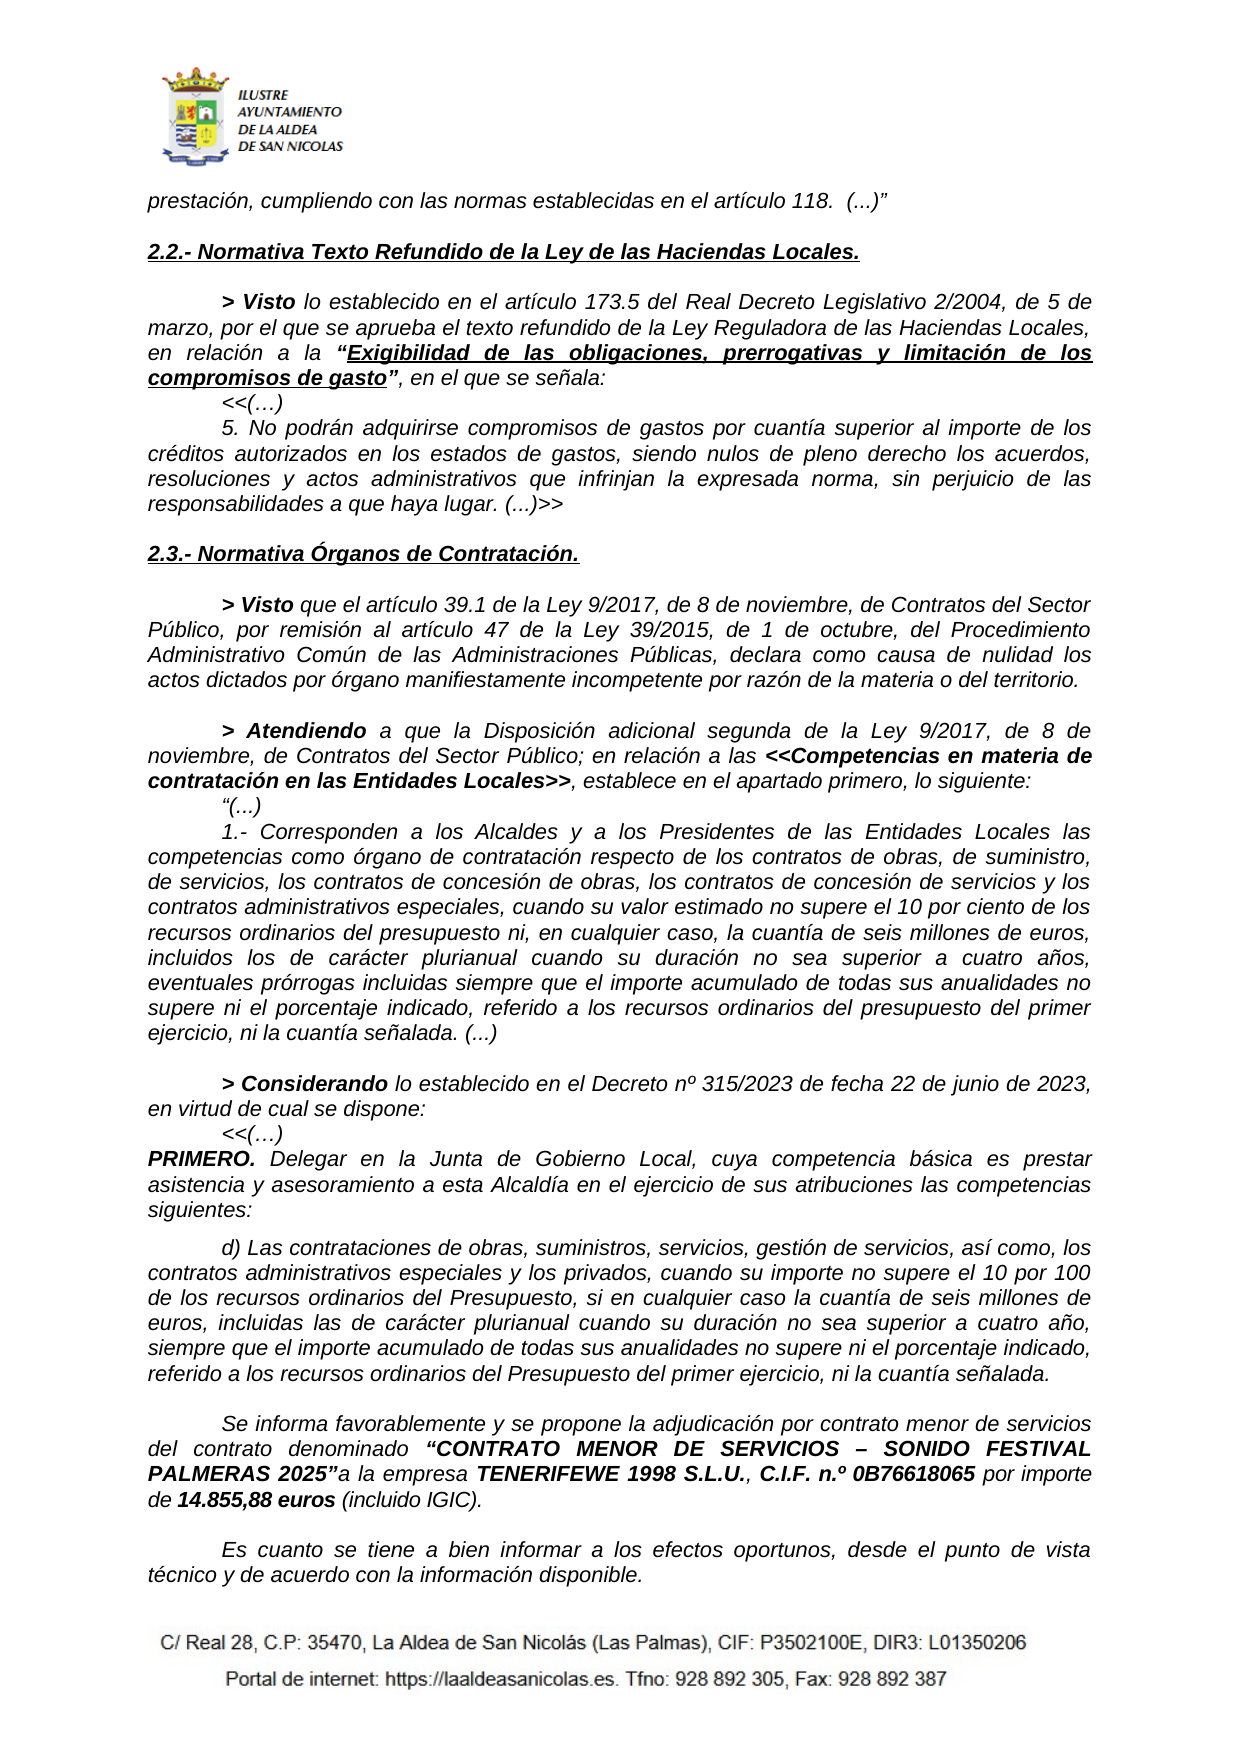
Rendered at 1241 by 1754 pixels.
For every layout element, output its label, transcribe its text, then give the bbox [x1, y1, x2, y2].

text “(...) [148, 793, 1093, 819]
text Es cuanto se tiene a bien informar a los efectos oportunos, desde el punto de vista técnico y de acuerdo con la información disponible. [148, 1537, 1093, 1587]
text <<(…) [148, 1121, 1093, 1146]
picture [148, 59, 359, 174]
text > Considerando lo establecido en el Decreto nº 315/2023 de fecha 22 de junio de 2023, en virtud de cual se dispone: [148, 1071, 1093, 1121]
text > Visto que el artículo 39.1 de la Ley 9/2017, de 8 de noviembre, de Contratos del Sector Público, por remisión al artículo 47 de la Ley 39/2015, de 1 de octubre, del Procedimiento Administrativo Común de las Administraciones Públicas, declara como causa de nulidad los actos dictados por órgano manifiestamente incompetente por razón de la materia o del territorio. [148, 592, 1093, 693]
text 2.3.- Normativa Órganos de Contratación. [148, 541, 1093, 567]
text PRIMERO. Delegar en la Junta de Gobierno Local, cuya competencia básica es prestar asistencia y asesoramiento a esta Alcaldía en el ejercicio de sus atribuciones las competencias siguientes: [148, 1146, 1093, 1222]
text d) Las contrataciones de obras, suministros, servicios, gestión de servicios, así como, los contratos administrativos especiales y los privados, cuando su importe no supere el 10 por 100 de los recursos ordinarios del Presupuesto, si en cualquier caso la cuantía de seis millones de euros, incluidas las de carácter plurianual cuando su duración no sea superior a cuatro año, siempre que el importe acumulado de todas sus anualidades no supere ni el porcentaje indicado, referido a los recursos ordinarios del Presupuesto del primer ejercicio, ni la cuantía señalada. [148, 1234, 1093, 1386]
text > Atendiendo a que la Disposición adicional segunda de la Ley 9/2017, de 8 de noviembre, de Contratos del Sector Público; en relación a las <<Competencias en materia de contratación en las Entidades Locales>>, establece en el apartado primero, lo siguiente: [148, 718, 1093, 793]
text 2.2.- Normativa Texto Refundido de la Ley de las Haciendas Locales. [148, 239, 1093, 264]
text > Visto lo establecido en el artículo 173.5 del Real Decreto Legislativo 2/2004, de 5 de marzo, por el que se aprueba el texto refundido de la Ley Reguladora de las Haciendas Locales, en relación a la “Exigibilidad de las obligaciones, prerrogativas y limitación de los compromisos de gasto”, en el que se señala: [148, 289, 1093, 390]
text 1.- Corresponden a los Alcaldes y a los Presidentes de las Entidades Locales las competencias como órgano de contratación respecto de los contratos de obras, de suministro, de servicios, los contratos de concesión de obras, los contratos de concesión de servicios y los contratos administrativos especiales, cuando su valor estimado no supere el 10 por ciento de los recursos ordinarios del presupuesto ni, en cualquier caso, la cuantía de seis millones de euros, incluidos los de carácter plurianual cuando su duración no sea superior a cuatro años, eventuales prórrogas incluidas siempre que el importe acumulado de todas sus anualidades no supere ni el porcentaje indicado, referido a los recursos ordinarios del presupuesto del primer ejercicio, ni la cuantía señalada. (...) [148, 819, 1093, 1046]
text <<(…) [148, 390, 1093, 415]
text prestación, cumpliendo con las normas establecidas en el artículo 118. (...)” [148, 188, 1093, 214]
text Se informa favorablemente y se propone la adjudicación por contrato menor de servicios del contrato denominado “CONTRATO MENOR DE SERVICIOS – SONIDO FESTIVAL PALMERAS 2025”a la empresa TENERIFEWE 1998 S.L.U., C.I.F. n.º 0B76618065 por importe de 14.855,88 euros (incluido IGIC). [148, 1411, 1093, 1512]
text 5. No podrán adquirirse compromisos de gastos por cuantía superior al importe de los créditos autorizados en los estados de gastos, siendo nulos de pleno derecho los acuerdos, resoluciones y actos administrativos que infrinjan la expresada norma, sin perjuicio de las responsabilidades a que haya lugar. (...)>> [148, 415, 1093, 516]
picture [148, 1626, 1033, 1695]
